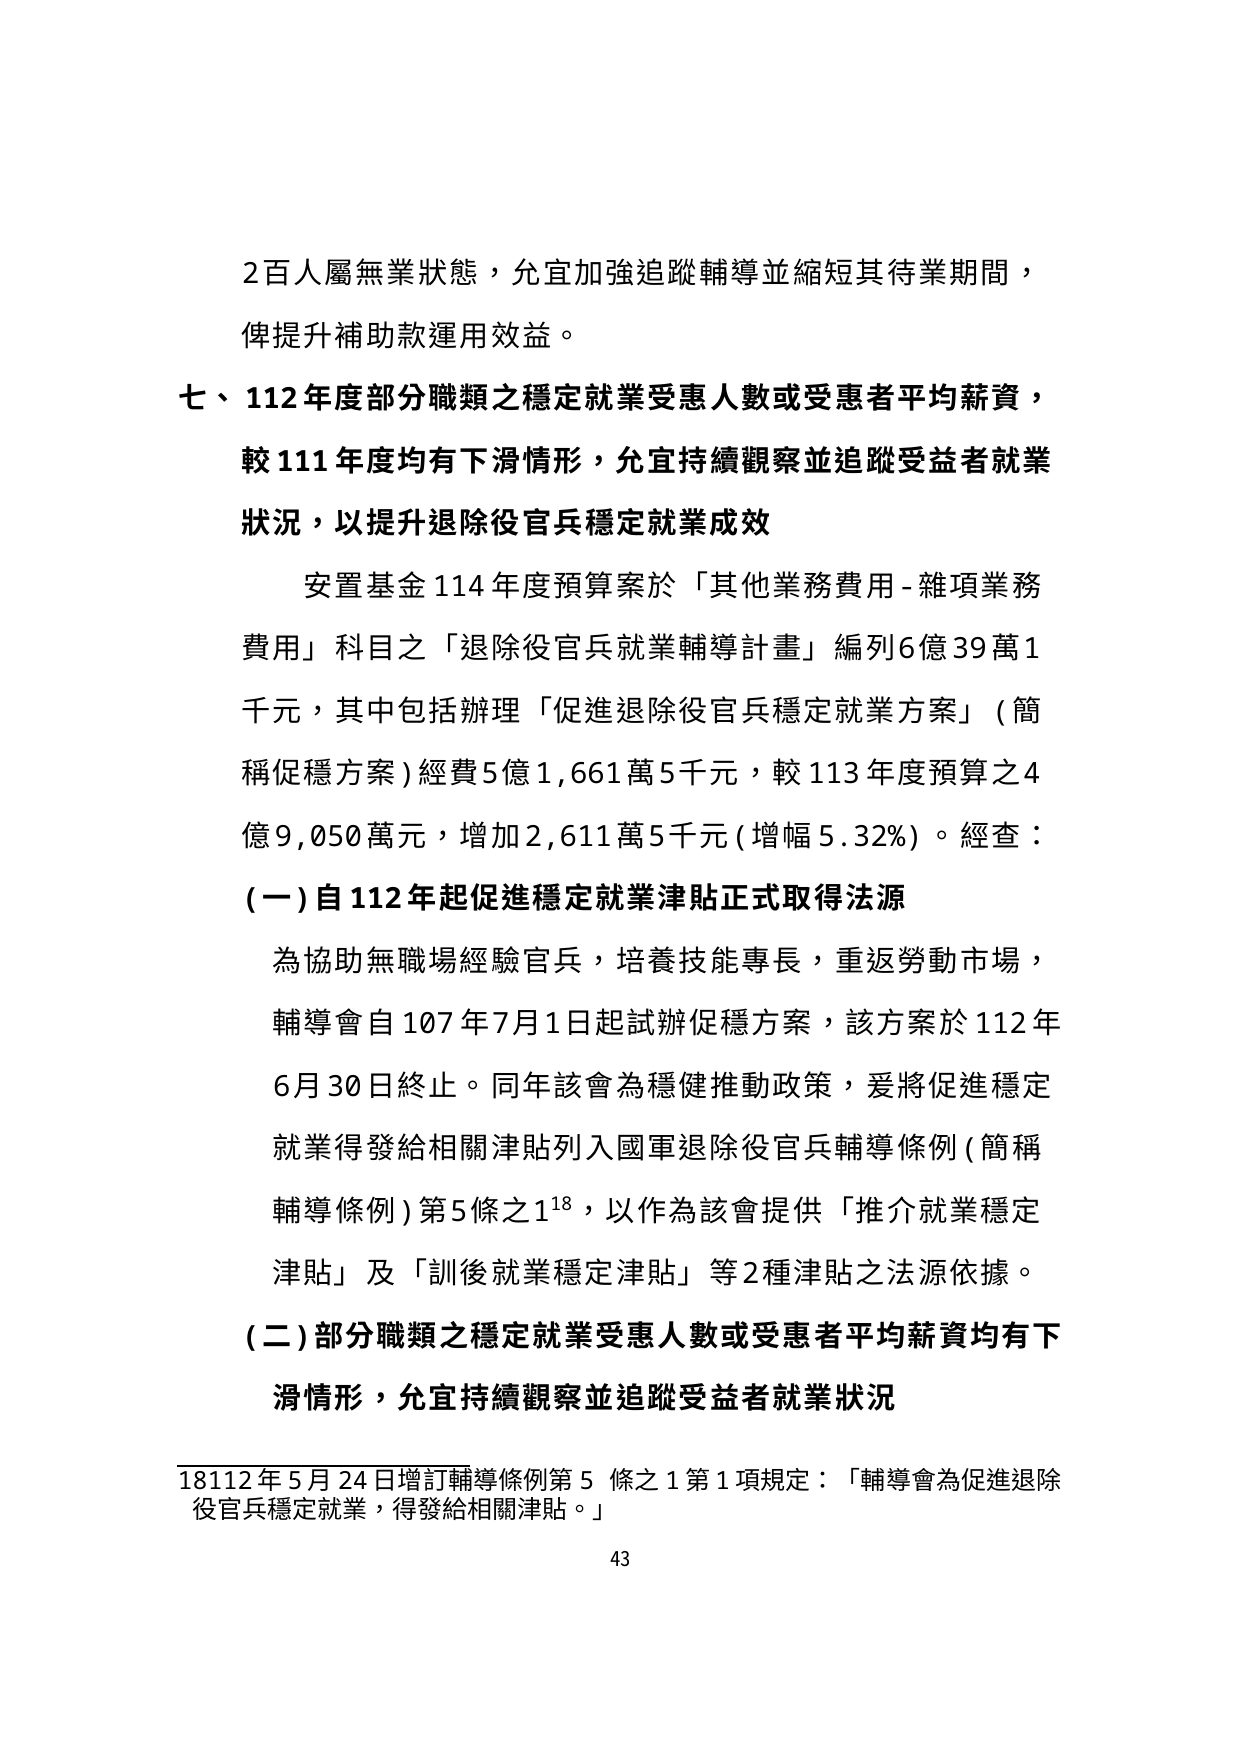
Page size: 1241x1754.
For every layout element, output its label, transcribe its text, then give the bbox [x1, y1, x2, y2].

text (一)自112年起促進穩定就業津貼正式取得法源 [236, 854, 1063, 917]
text 為協助無職場經驗官兵，培養技能專長，重返勞動市場，輔導會自107年7月1日起試辦促穩方案，該方案於112年6月30日終止。同年該會為穩健推動政策，爰將促進穩定就業得發給相關津貼列入國軍退除役官兵輔導條例(簡稱輔導條例)第5條之1，以作為該會提供「推介就業穩定津貼」及「訓後就業穩定津貼」等2種津貼之法源依據。 [266, 917, 1063, 1292]
text 112年5月24日增訂輔導條例第5 條之1第1項規定：「輔導會為促進退除役官兵穩定就業，得發給相關津貼。」 [177, 1466, 1063, 1525]
text (二)部分職類之穩定就業受惠人數或受惠者平均薪資均有下滑情形，允宜持續觀察並追蹤受益者就業狀況 [236, 1292, 1063, 1417]
text 七、112年度部分職類之穩定就業受惠人數或受惠者平均薪資，較111年度均有下滑情形，允宜持續觀察並追蹤受益者就業狀況，以提升退除役官兵穩定就業成效 [177, 354, 1063, 542]
text 安置基金114年度預算案於「其他業務費用-雜項業務費用」科目之「退除役官兵就業輔導計畫」編列6億39萬1千元，其中包括辦理「促進退除役官兵穩定就業方案」(簡稱促穩方案)經費5億1,661萬5千元，較113年度預算之4億9,050萬元，增加2,611萬5千元(增幅5.32%)。經查： [236, 542, 1063, 854]
text 2百人屬無業狀態，允宜加強追蹤輔導並縮短其待業期間，俾提升補助款運用效益。 [236, 229, 1063, 354]
